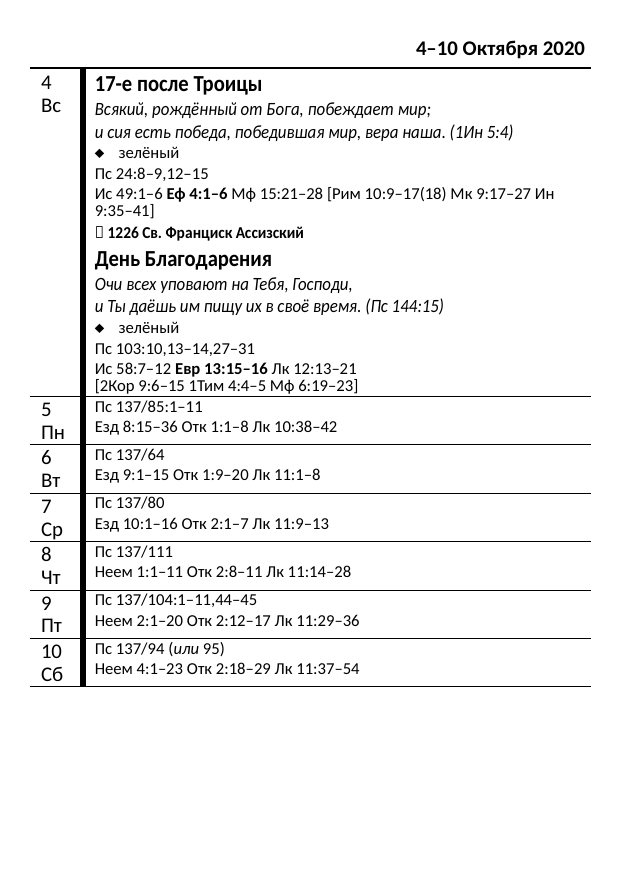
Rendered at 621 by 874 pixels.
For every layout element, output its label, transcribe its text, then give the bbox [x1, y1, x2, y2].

table_cell 8 Чт [30, 542, 80, 589]
table_cell 6 Вт [30, 445, 80, 493]
table_cell 7 Ср [30, 494, 80, 541]
table_cell 17-е после Троицы Всякий, рождённый от Бога, побеждает мир; и сия есть победа, победившая мир, вера наша. (1Ин 5:4) зелёный Пс 24:8–9,12–15 Ис 49:1–6 Еф 4:1–6 Мф 15:21–28 [Рим 10:9–17(18) Мк 9:17–27 Ин 9:35–41]  1226 Св. Франциск Ассизский День Благодарения Очи всех уповают на Тебя, Господи, и Ты даёшь им пищу их в своё время. (Пс 144:15) зелёный Пс 103:10,13–14,27–31 Ис 58:7–12 Евр 13:15–16 Лк 12:13–21 [2Кор 9:6–15 1Тим 4:4–5 Мф 6:19–23] [86, 69, 591, 396]
table_cell 5 Пн [30, 397, 80, 444]
table_cell Пс 137/85:1–11 Езд 8:15–36 Отк 1:1–8 Лк 10:38–42 [86, 397, 591, 444]
table_cell Пс 137/111 Неем 1:1–11 Отк 2:8–11 Лк 11:14–28 [86, 542, 591, 589]
table_cell Пс 137/64 Езд 9:1–15 Отк 1:9–20 Лк 11:1–8 [86, 445, 591, 493]
table_cell 4 Вс [30, 69, 80, 396]
table_cell Пс 137/80 Езд 10:1–16 Отк 2:1–7 Лк 11:9–13 [86, 494, 591, 541]
table_cell 10 Сб [30, 639, 80, 686]
table_cell Пс 137/94 (или 95) Неем 4:1–23 Отк 2:18–29 Лк 11:37–54 [86, 639, 591, 686]
table_header 4–10 Октября 2020 [30, 30, 591, 67]
table_cell 9 Пт [30, 591, 80, 638]
table_cell Пс 137/104:1–11,44–45 Неем 2:1–20 Отк 2:12–17 Лк 11:29–36 [86, 591, 591, 638]
